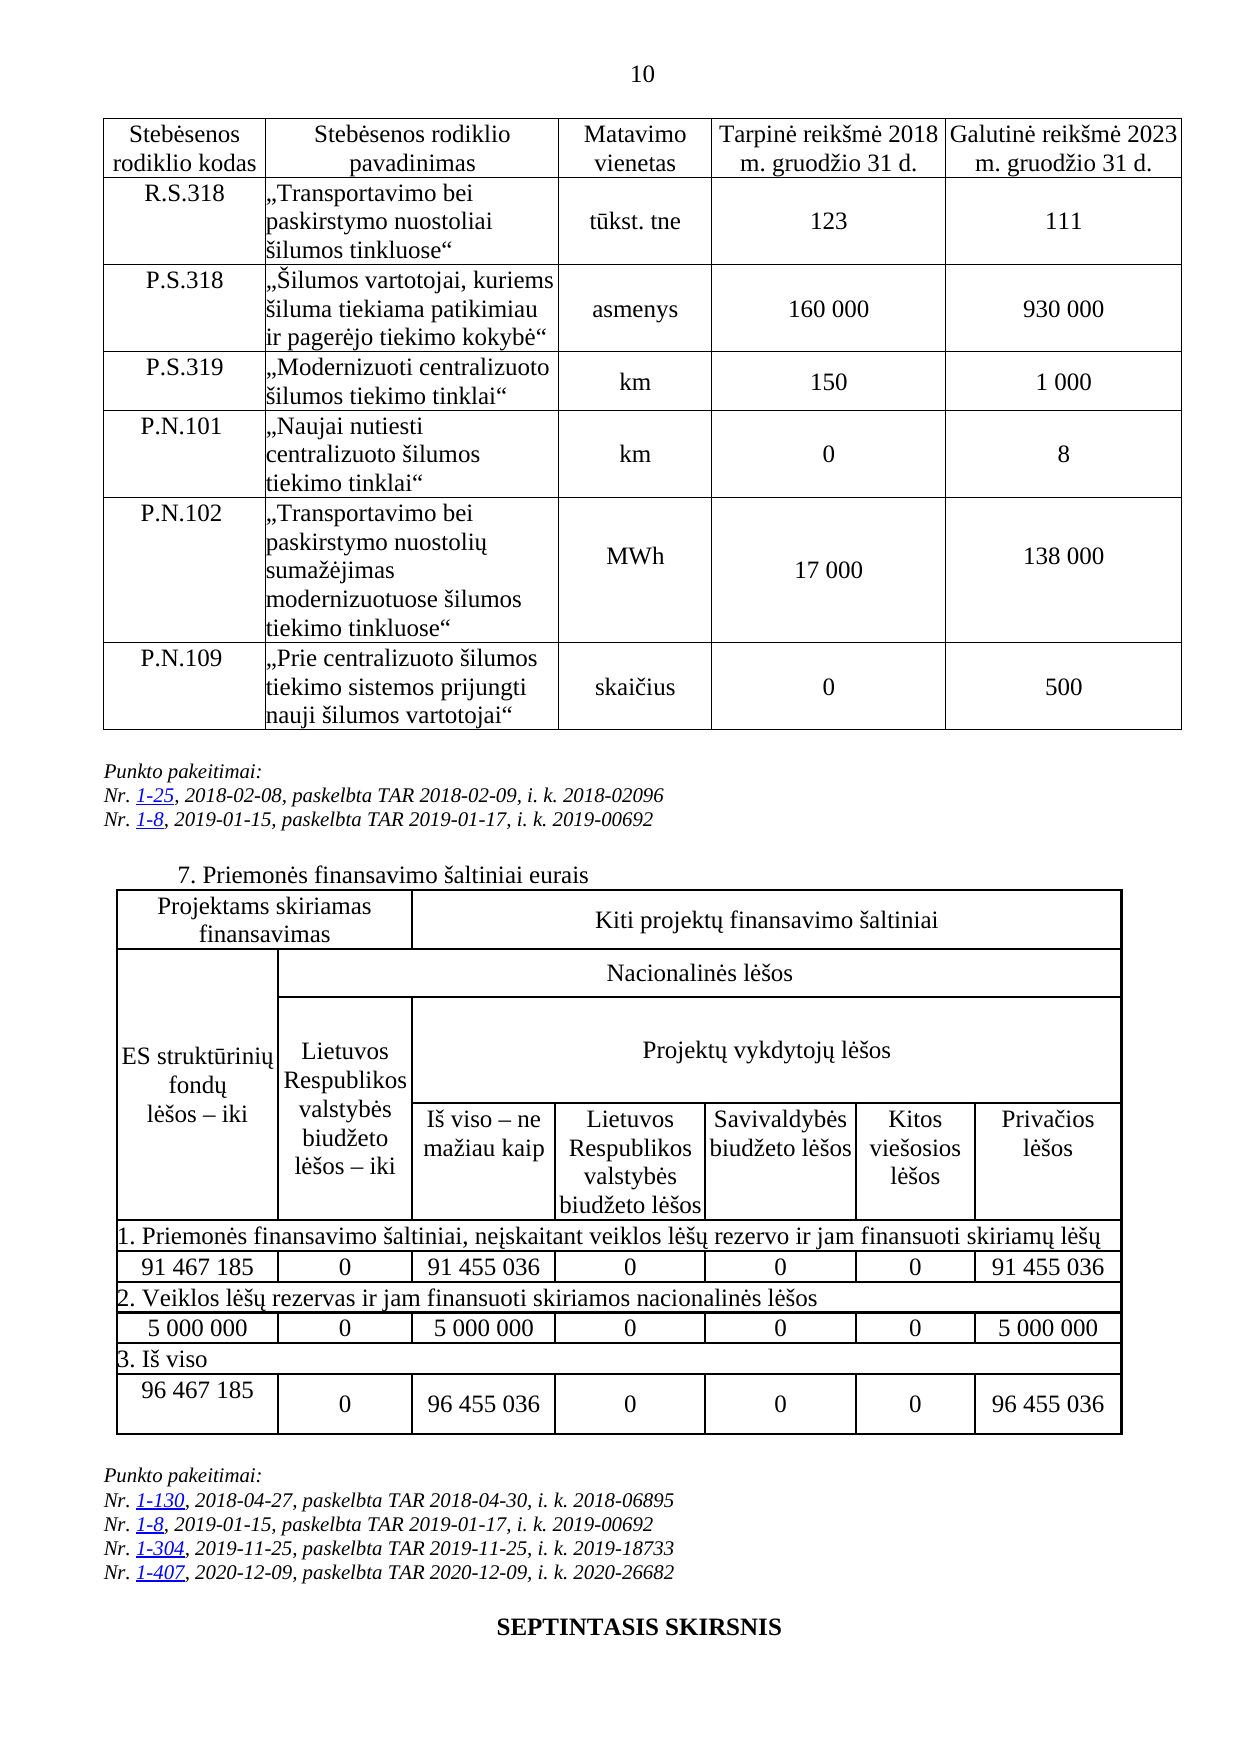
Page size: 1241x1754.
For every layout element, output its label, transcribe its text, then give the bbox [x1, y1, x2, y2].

table_cell tūkst. tne [559, 178, 711, 264]
text Punkto pakeitimai: [103, 759, 1181, 783]
table_cell P.N.109 [104, 643, 265, 729]
table_cell 91 455 036 [413, 1252, 554, 1281]
table_cell 0 [857, 1375, 974, 1433]
table_cell Lietuvos Respublikos valstybės biudžeto lėšos – iki [279, 998, 411, 1219]
table_header Kiti projektų finansavimo šaltiniai [413, 891, 1120, 948]
table_cell „Prie centralizuoto šilumos tiekimo sistemos prijungti nauji šilumos vartotojai“ [266, 643, 558, 729]
table_cell „Modernizuoti centralizuoto šilumos tiekimo tinklai“ [266, 352, 558, 410]
table_cell 96 467 185 [118, 1375, 277, 1433]
table_cell 8 [946, 411, 1181, 497]
table_cell P.N.101 [104, 411, 265, 497]
text SEPTINTASIS SKIRSNIS [103, 1612, 1181, 1641]
table_cell Lietuvos Respublikos valstybės biudžeto lėšos [556, 1104, 704, 1219]
text Nr. 1-304, 2019-11-25, paskelbta TAR 2019-11-25, i. k. 2019-18733 [103, 1536, 1181, 1560]
table_cell 91 467 185 [118, 1252, 277, 1281]
table_cell 0 [279, 1252, 411, 1281]
table_cell 123 [712, 178, 945, 264]
table_cell 96 455 036 [413, 1375, 554, 1433]
table_cell ES struktūrinių fondų lėšos – iki [118, 950, 277, 1219]
table_cell 0 [712, 643, 945, 729]
text Nr. 1-8, 2019-01-15, paskelbta TAR 2019-01-17, i. k. 2019-00692 [103, 807, 1181, 831]
table_cell Privačios lėšos [976, 1104, 1120, 1219]
table_cell 17 000 [712, 498, 945, 642]
table_header Stebėsenos rodiklio kodas [104, 119, 265, 177]
table_cell 0 [712, 411, 945, 497]
text Nr. 1-8, 2019-01-15, paskelbta TAR 2019-01-17, i. k. 2019-00692 [103, 1512, 1181, 1536]
table_cell „Transportavimo bei paskirstymo nuostoliai šilumos tinkluose“ [266, 178, 558, 264]
table_cell 1. Priemonės finansavimo šaltiniai, neįskaitant veiklos lėšų rezervo ir jam finansuoti skiriamų lėšų [118, 1221, 1120, 1250]
table_cell MWh [559, 498, 711, 642]
table_cell 111 [946, 178, 1181, 264]
table_cell 0 [556, 1252, 704, 1281]
table_cell 3. Iš viso [118, 1344, 1120, 1373]
table_cell R.S.318 [104, 178, 265, 264]
table_cell Projektų vykdytojų lėšos [413, 998, 1120, 1102]
table_header Matavimo vienetas [559, 119, 711, 177]
table_cell „Naujai nutiesti centralizuoto šilumos tiekimo tinklai“ [266, 411, 558, 497]
text Nr. 1-130, 2018-04-27, paskelbta TAR 2018-04-30, i. k. 2018-06895 [103, 1487, 1181, 1512]
table_cell 500 [946, 643, 1181, 729]
table_cell 0 [556, 1375, 704, 1433]
table_cell 0 [857, 1252, 974, 1281]
table_cell 0 [706, 1314, 855, 1342]
table_cell 0 [556, 1314, 704, 1342]
table_cell 138 000 [946, 498, 1181, 642]
table_cell 2. Veiklos lėšų rezervas ir jam finansuoti skiriamos nacionalinės lėšos [118, 1283, 1120, 1311]
table_cell 5 000 000 [118, 1314, 277, 1342]
table_cell 0 [279, 1375, 411, 1433]
table_cell 5 000 000 [976, 1314, 1120, 1342]
table_cell 0 [279, 1314, 411, 1342]
text Nr. 1-407, 2020-12-09, paskelbta TAR 2020-12-09, i. k. 2020-26682 [103, 1560, 1181, 1584]
table_cell Savivaldybės biudžeto lėšos [706, 1104, 855, 1219]
table_cell P.S.318 [104, 265, 265, 351]
table_header Galutinė reikšmė 2023 m. gruodžio 31 d. [946, 119, 1181, 177]
table_cell Nacionalinės lėšos [279, 950, 1120, 996]
text 7. Priemonės finansavimo šaltiniai eurais [103, 860, 1181, 889]
table_header Stebėsenos rodiklio pavadinimas [266, 119, 558, 177]
table_cell asmenys [559, 265, 711, 351]
table_cell 0 [706, 1375, 855, 1433]
table_cell 96 455 036 [976, 1375, 1120, 1433]
table_cell 930 000 [946, 265, 1181, 351]
table_cell 1 000 [946, 352, 1181, 410]
table_cell skaičius [559, 643, 711, 729]
table_cell 0 [857, 1314, 974, 1342]
table_cell km [559, 411, 711, 497]
table_cell 160 000 [712, 265, 945, 351]
table_cell P.N.102 [104, 498, 265, 642]
table_cell Kitos viešosios lėšos [857, 1104, 974, 1219]
text Punkto pakeitimai: [103, 1463, 1181, 1487]
table_header Projektams skiriamas finansavimas [118, 891, 411, 948]
table_cell Iš viso – ne mažiau kaip [413, 1104, 554, 1219]
table_cell „Šilumos vartotojai, kuriems šiluma tiekiama patikimiau ir pagerėjo tiekimo kokybė“ [266, 265, 558, 351]
table_cell 150 [712, 352, 945, 410]
table_cell 5 000 000 [413, 1314, 554, 1342]
table_cell 91 455 036 [976, 1252, 1120, 1281]
table_cell „Transportavimo bei paskirstymo nuostolių sumažėjimas modernizuotuose šilumos tiekimo tinkluose“ [266, 498, 558, 642]
table_cell P.S.319 [104, 352, 265, 410]
text Nr. 1-25, 2018-02-08, paskelbta TAR 2018-02-09, i. k. 2018-02096 [103, 783, 1181, 807]
table_cell km [559, 352, 711, 410]
table_cell 0 [706, 1252, 855, 1281]
table_header Tarpinė reikšmė 2018 m. gruodžio 31 d. [712, 119, 945, 177]
